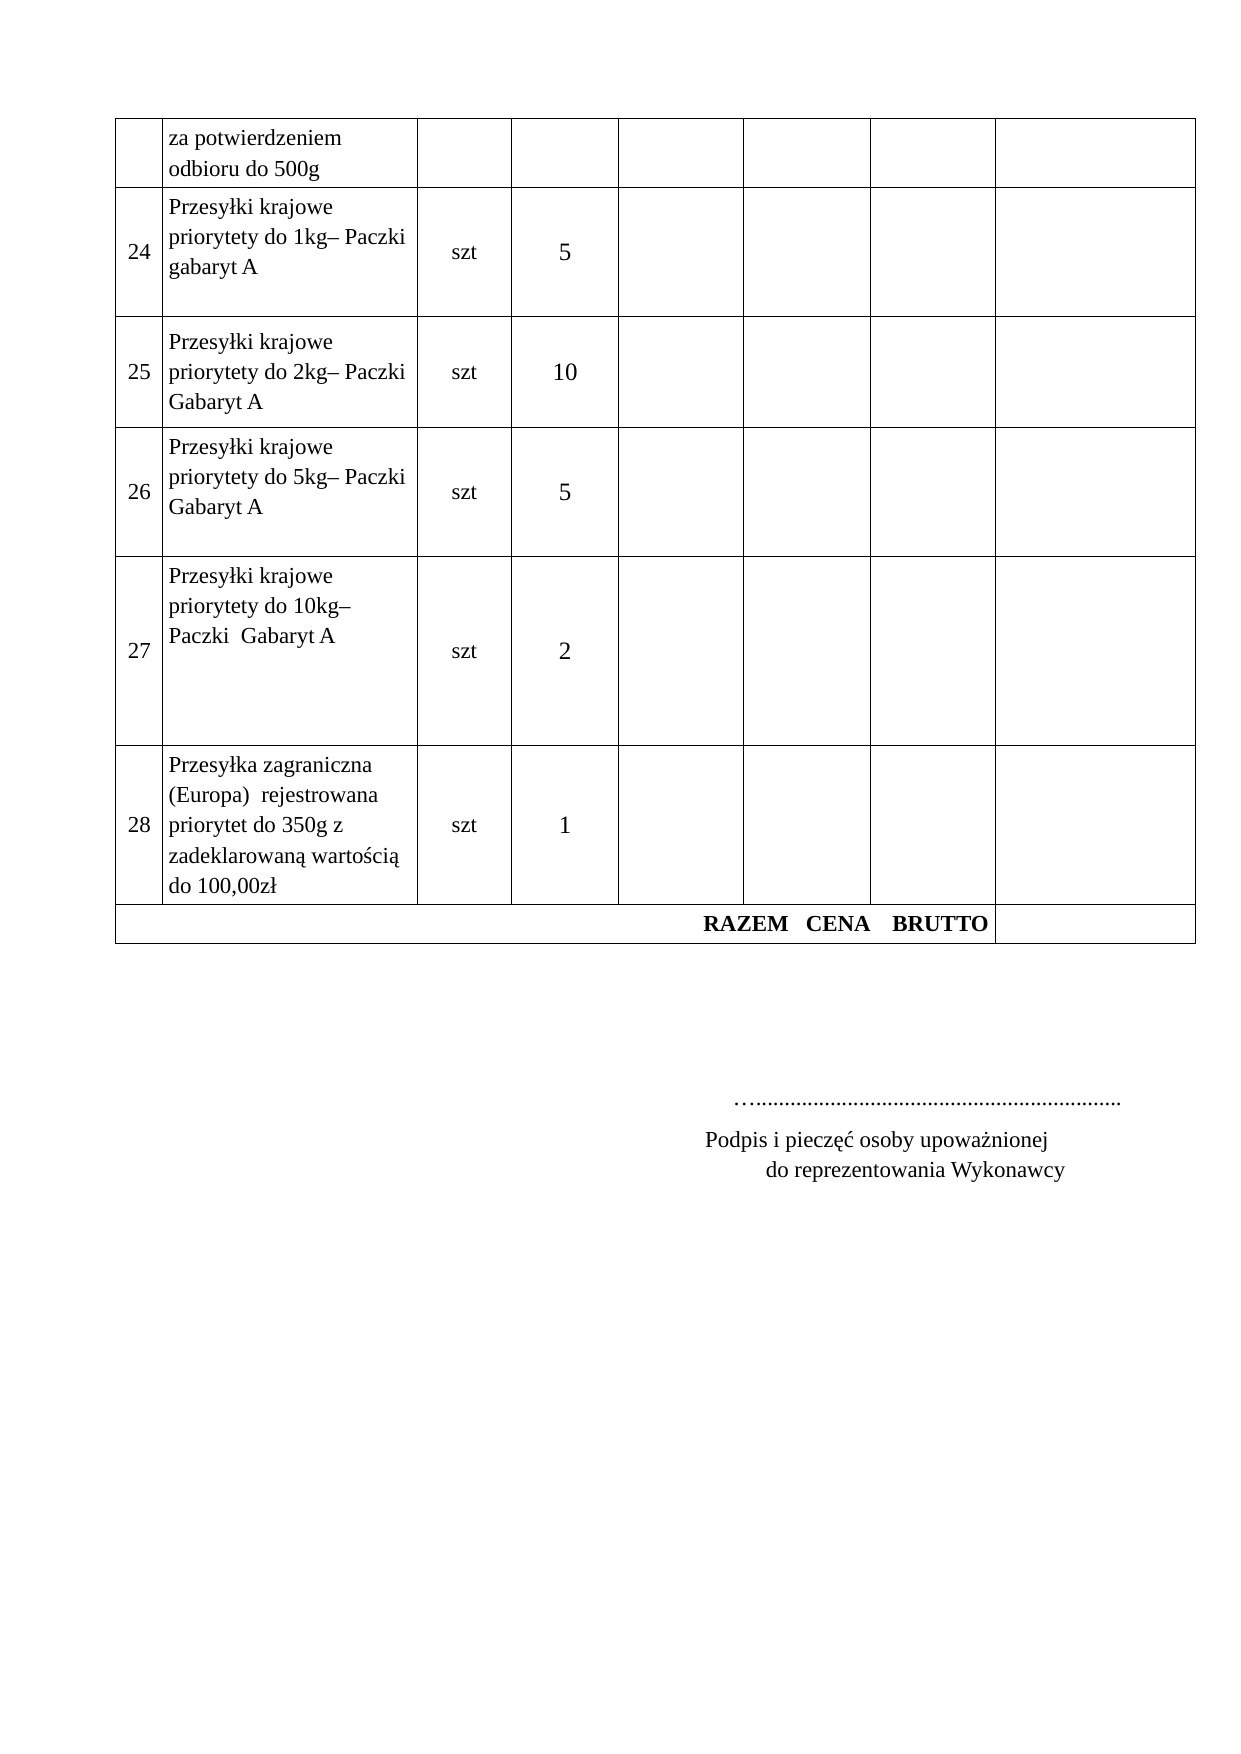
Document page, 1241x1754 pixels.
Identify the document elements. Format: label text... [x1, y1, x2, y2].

table_cell [871, 188, 995, 316]
table_cell [996, 746, 1195, 904]
table_cell [871, 428, 995, 556]
table_cell [744, 428, 870, 556]
table_cell [619, 557, 743, 745]
table_cell Przesyłki krajowe priorytety do 2kg– Paczki Gabaryt A [163, 317, 417, 427]
table_cell szt [418, 188, 511, 316]
title Podpis i pieczęć osoby upoważnionej do reprezentowania Wykonawcy [118, 1126, 1122, 1183]
table_cell [871, 557, 995, 745]
text …................................................................ [118, 1083, 1122, 1110]
table_cell [744, 317, 870, 427]
table_cell [619, 746, 743, 904]
table_cell RAZEM CENA BRUTTO [116, 905, 995, 942]
table_cell [619, 428, 743, 556]
table_cell [871, 317, 995, 427]
table_cell za potwierdzeniem odbioru do 500g [163, 119, 417, 187]
table_cell 5 [512, 188, 618, 316]
table_cell 10 [512, 317, 618, 427]
table_cell 28 [116, 746, 162, 904]
table_cell [996, 317, 1195, 427]
table_cell [996, 428, 1195, 556]
table_cell szt [418, 557, 511, 745]
table_cell [619, 317, 743, 427]
table_cell [871, 746, 995, 904]
table_cell [418, 119, 511, 187]
table_cell [744, 746, 870, 904]
table_cell [619, 188, 743, 316]
table_cell szt [418, 428, 511, 556]
table_cell [619, 119, 743, 187]
table_cell [744, 557, 870, 745]
table_cell szt [418, 317, 511, 427]
table_cell 1 [512, 746, 618, 904]
table_cell 26 [116, 428, 162, 556]
table_cell Przesyłki krajowe priorytety do 1kg– Paczki gabaryt A [163, 188, 417, 316]
table_cell 27 [116, 557, 162, 745]
table_cell [744, 119, 870, 187]
table_cell 2 [512, 557, 618, 745]
table_cell [996, 188, 1195, 316]
table_cell [116, 119, 162, 187]
table_cell [996, 557, 1195, 745]
table_cell [996, 905, 1195, 942]
table_cell 5 [512, 428, 618, 556]
table_cell 25 [116, 317, 162, 427]
table_cell Przesyłki krajowe priorytety do 5kg– Paczki Gabaryt A [163, 428, 417, 556]
table_cell [512, 119, 618, 187]
table_cell Przesyłka zagraniczna (Europa) rejestrowana priorytet do 350g z zadeklarowaną wartością do 100,00zł [163, 746, 417, 904]
table_cell Przesyłki krajowe priorytety do 10kg– Paczki Gabaryt A [163, 557, 417, 745]
table_cell 24 [116, 188, 162, 316]
table_cell [996, 119, 1195, 187]
table_cell szt [418, 746, 511, 904]
table_cell [744, 188, 870, 316]
table_cell [871, 119, 995, 187]
